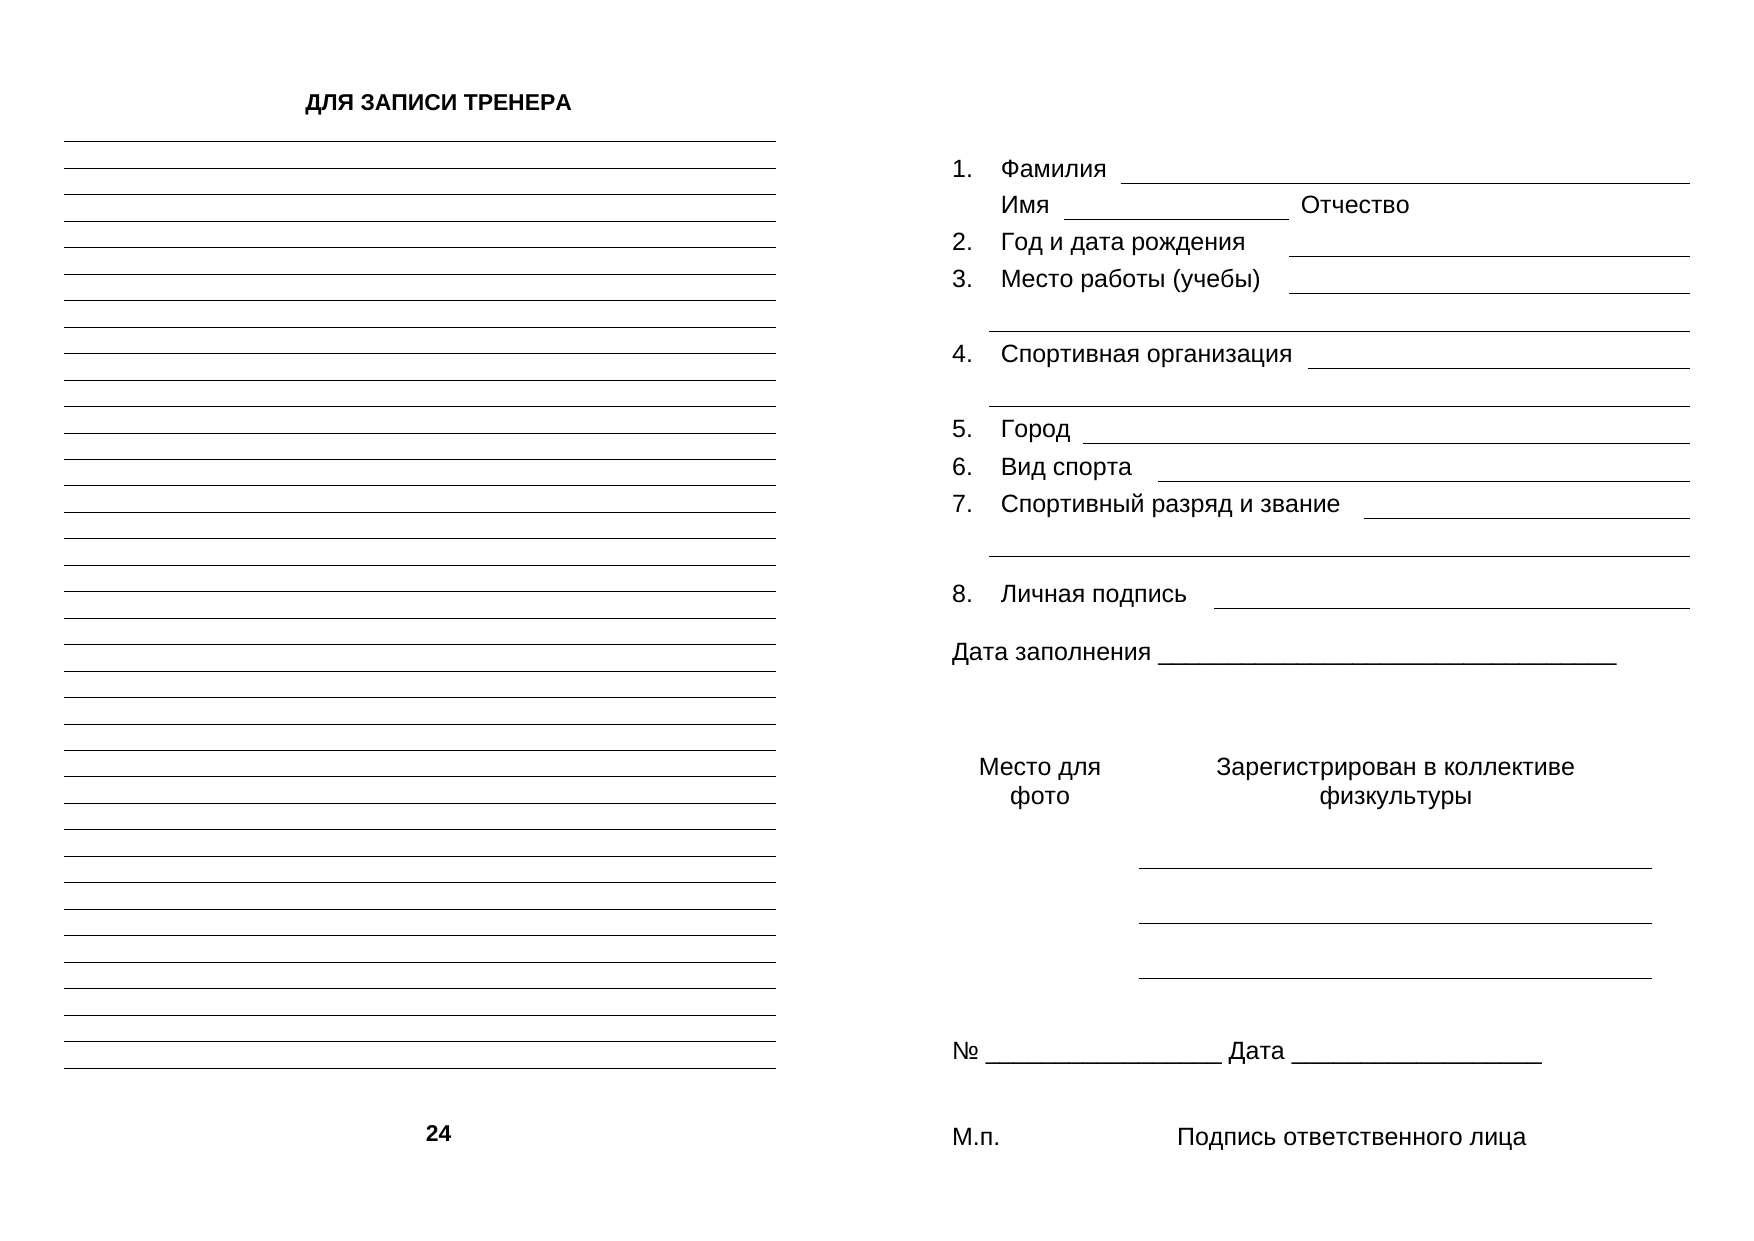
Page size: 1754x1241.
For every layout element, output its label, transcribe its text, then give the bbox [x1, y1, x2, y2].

table_cell [64, 275, 776, 300]
table_cell Год и дата рождения [989, 219, 1289, 256]
table_cell Спортивный разряд и звание [989, 481, 1364, 518]
table_header Фамилия [989, 118, 1121, 183]
table_cell [64, 539, 776, 565]
table_cell [64, 1016, 776, 1041]
table_cell Имя [989, 183, 1064, 219]
table_cell [64, 513, 776, 538]
table_cell 4. [941, 331, 989, 368]
table_cell [64, 777, 776, 803]
table_cell [64, 566, 776, 591]
table_cell 6. [941, 443, 989, 481]
table_cell [64, 857, 776, 882]
table_cell 8. [941, 556, 989, 608]
table_cell [64, 301, 776, 327]
table_cell 7. [941, 481, 989, 518]
table_cell [64, 989, 776, 1014]
table_header Зарегистрирован в коллективе физкультуры [1139, 752, 1652, 809]
text ДЛЯ ЗАПИСИ ТРЕНЕРА [75, 89, 802, 115]
table_cell Личная подпись [989, 557, 1214, 608]
table_cell [989, 368, 1690, 406]
table_cell [64, 645, 776, 671]
text № _________________ Дата __________________ [952, 1036, 1678, 1064]
table_cell [64, 725, 776, 750]
table_cell Спортивная организация [989, 332, 1308, 368]
table_cell [941, 923, 1139, 978]
table_header [1121, 118, 1690, 183]
table_header [64, 115, 776, 141]
table_cell [941, 518, 989, 556]
table_cell [64, 619, 776, 644]
table_cell [64, 1042, 776, 1067]
text Дата заполнения _________________________________ [952, 637, 1678, 666]
table_cell [1364, 482, 1690, 518]
table_cell [64, 169, 776, 194]
text М.п. Подпись ответственного лица [952, 1122, 1678, 1151]
table_cell Вид спорта [989, 443, 1158, 481]
table_cell [64, 222, 776, 247]
table_cell [1064, 183, 1289, 219]
table_cell [1289, 257, 1690, 293]
table_cell [64, 672, 776, 697]
text 24 [75, 1120, 802, 1147]
table_cell [1139, 869, 1652, 923]
table_cell [989, 293, 1690, 331]
table_cell [941, 368, 989, 406]
table_cell [64, 434, 776, 459]
table_cell [64, 830, 776, 856]
table_cell [64, 963, 776, 988]
table_cell [64, 883, 776, 909]
table_cell Отчество [1289, 184, 1421, 219]
table_cell 3. [941, 256, 989, 293]
table_cell [64, 328, 776, 353]
table_cell [941, 810, 1139, 868]
table_cell [64, 407, 776, 432]
table_cell [64, 698, 776, 723]
table_cell 2. [941, 219, 989, 256]
table_cell 5. [941, 406, 989, 443]
table_cell [941, 183, 989, 219]
table_cell [64, 910, 776, 935]
table_cell [941, 868, 1139, 923]
table_cell [1421, 184, 1690, 219]
table_cell [64, 592, 776, 618]
table_cell [64, 936, 776, 962]
table_cell [1139, 810, 1652, 868]
table_cell [64, 486, 776, 512]
table_cell [941, 293, 989, 331]
table_cell [1214, 557, 1690, 608]
table_header 1. [941, 118, 989, 183]
table_cell [64, 751, 776, 776]
table_header Место для фото [941, 752, 1139, 809]
table_cell [64, 354, 776, 379]
table_cell [1083, 407, 1690, 443]
table_cell [64, 142, 776, 168]
table_cell [1139, 924, 1652, 978]
table_cell [1308, 332, 1690, 368]
table_cell [64, 381, 776, 406]
table_cell [1158, 444, 1690, 481]
table_cell [1289, 219, 1690, 256]
table_cell Место работы (учебы) [989, 256, 1289, 293]
table_cell [64, 195, 776, 221]
table_cell [64, 248, 776, 274]
table_cell [64, 804, 776, 829]
table_cell [989, 518, 1690, 556]
table_cell [64, 460, 776, 485]
table_cell Город [989, 407, 1083, 443]
